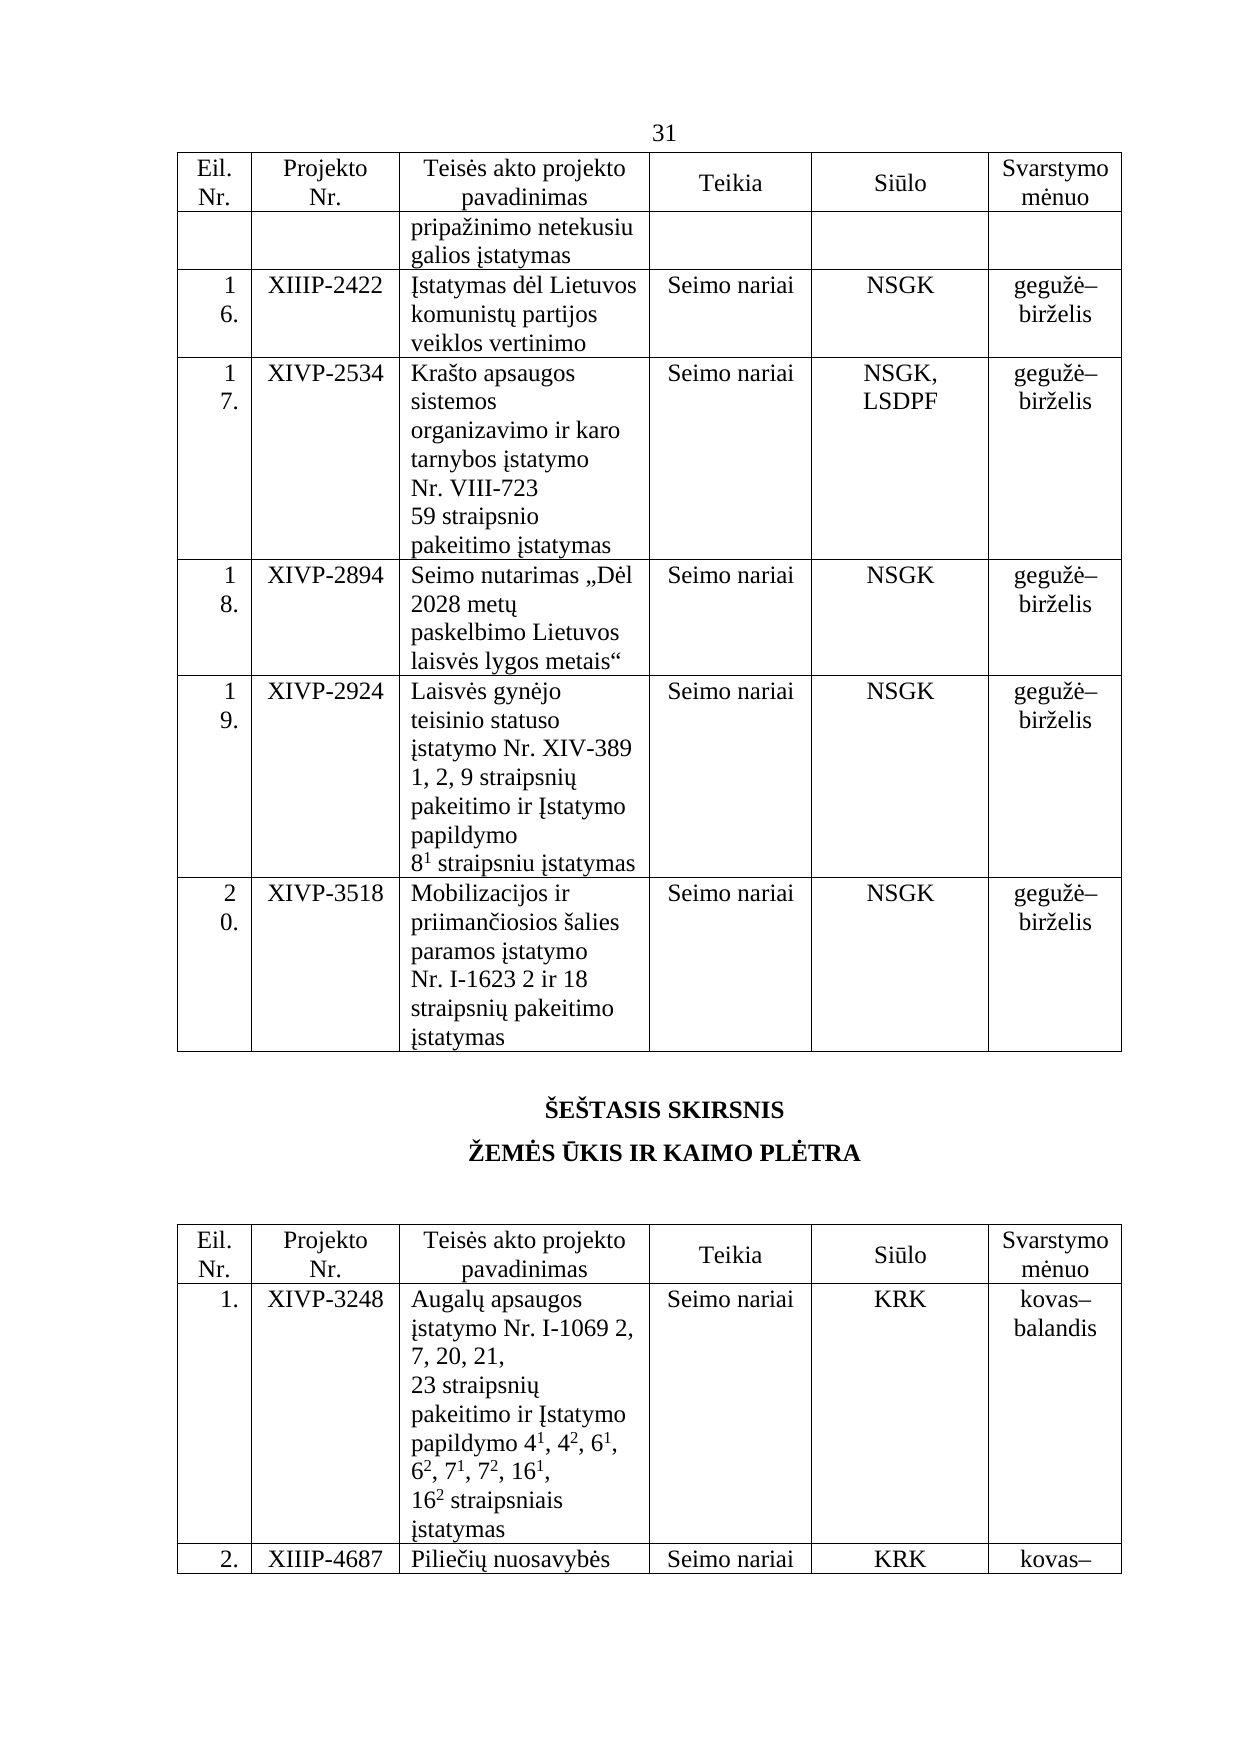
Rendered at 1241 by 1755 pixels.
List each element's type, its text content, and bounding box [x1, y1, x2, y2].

table_cell gegužė– birželis [989, 270, 1121, 357]
table_cell Seimo nariai [650, 878, 811, 1051]
table_cell kovas– [989, 1544, 1121, 1572]
table_header Svarstymo mėnuo [989, 153, 1121, 211]
table_cell NSGK, LSDPF [812, 358, 988, 559]
table_cell Seimo nutarimas „Dėl 2028 metų paskelbimo Lietuvos laisvės lygos metais“ [400, 560, 649, 675]
table_cell gegužė– birželis [989, 878, 1121, 1051]
table_cell XIVP-2534 [252, 358, 399, 559]
table_cell gegužė– birželis [989, 560, 1121, 675]
table_cell [178, 1544, 251, 1572]
table_header Eil. Nr. [178, 1225, 251, 1283]
table_cell XIVP-2924 [252, 676, 399, 877]
table_cell XIVP-3518 [252, 878, 399, 1051]
table_cell XIIIP-4687 [252, 1544, 399, 1572]
table_cell [178, 1284, 251, 1543]
table_cell [178, 560, 251, 675]
table_cell XIVP-2894 [252, 560, 399, 675]
table_header Svarstymo mėnuo [989, 1225, 1121, 1283]
table_cell NSGK [812, 270, 988, 357]
text ŠEŠTASIS SKIRSNIS [177, 1095, 1152, 1124]
table_cell Seimo nariai [650, 358, 811, 559]
table_cell [178, 212, 251, 269]
table_cell [812, 212, 988, 269]
text ŽEMĖS ŪKIS IR KAIMO PLĖTRA [177, 1138, 1152, 1167]
table_cell Seimo nariai [650, 270, 811, 357]
table_cell NSGK [812, 560, 988, 675]
table_header Eil. Nr. [178, 153, 251, 211]
table_cell [650, 212, 811, 269]
table_cell KRK [812, 1284, 988, 1543]
table_header Teisės akto projekto pavadinimas [400, 1225, 649, 1283]
table_cell gegužė– birželis [989, 358, 1121, 559]
table_cell [178, 270, 251, 357]
table_cell Seimo nariai [650, 1284, 811, 1543]
table_cell Seimo nariai [650, 560, 811, 675]
table_cell kovas– balandis [989, 1284, 1121, 1543]
table_cell [178, 676, 251, 877]
table_cell XIVP-3248 [252, 1284, 399, 1543]
table_header Teisės akto projekto pavadinimas [400, 153, 649, 211]
table_cell pripažinimo netekusiu galios įstatymas [400, 212, 649, 269]
table_header Siūlo [812, 153, 988, 211]
table_header Teikia [650, 1225, 811, 1283]
table_cell [178, 878, 251, 1051]
table_cell Seimo nariai [650, 676, 811, 877]
table_cell Augalų apsaugos įstatymo Nr. I-1069 2, 7, 20, 21, 23 straipsnių pakeitimo ir Įstatymo papildymo 41, 42, 61, 62, 71, 72, 161, 162 straipsniais įstatymas [400, 1284, 649, 1543]
table_cell [178, 358, 251, 559]
table_cell NSGK [812, 878, 988, 1051]
table_cell Įstatymas dėl Lietuvos komunistų partijos veiklos vertinimo [400, 270, 649, 357]
table_header Teikia [650, 153, 811, 211]
table_cell KRK [812, 1544, 988, 1572]
table_header Siūlo [812, 1225, 988, 1283]
table_cell XIIIP-2422 [252, 270, 399, 357]
table_cell Seimo nariai [650, 1544, 811, 1572]
table_header Projekto Nr. [252, 153, 399, 211]
table_cell gegužė– birželis [989, 676, 1121, 877]
table_cell Krašto apsaugos sistemos organizavimo ir karo tarnybos įstatymo Nr. VIII-723 59 straipsnio pakeitimo įstatymas [400, 358, 649, 559]
table_cell [252, 212, 399, 269]
table_cell [989, 212, 1121, 269]
table_cell Piliečių nuosavybės [400, 1544, 649, 1572]
table_header Projekto Nr. [252, 1225, 399, 1283]
table_cell Mobilizacijos ir priimančiosios šalies paramos įstatymo Nr. I-1623 2 ir 18 straipsnių pakeitimo įstatymas [400, 878, 649, 1051]
table_cell Laisvės gynėjo teisinio statuso įstatymo Nr. XIV-389 1, 2, 9 straipsnių pakeitimo ir Įstatymo papildymo 81 straipsniu įstatymas [400, 676, 649, 877]
table_cell NSGK [812, 676, 988, 877]
